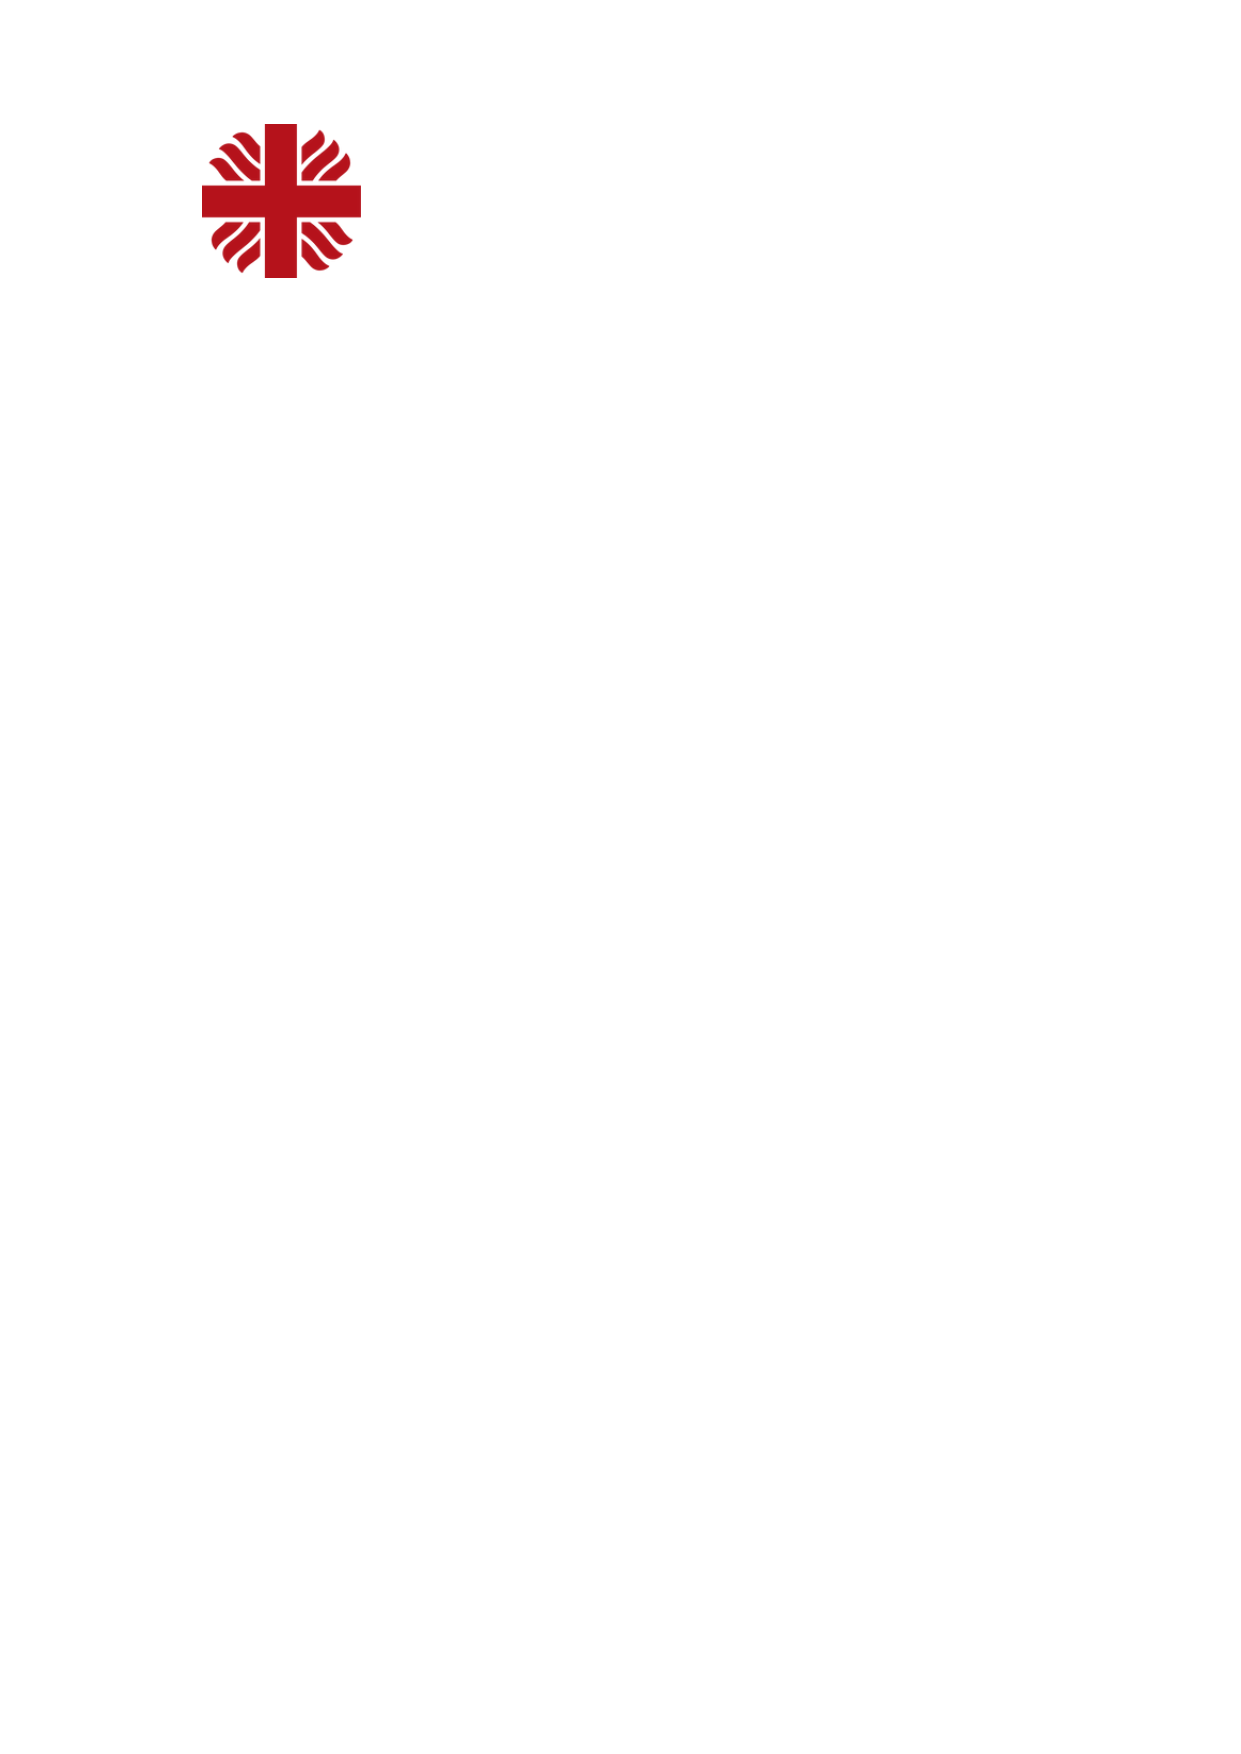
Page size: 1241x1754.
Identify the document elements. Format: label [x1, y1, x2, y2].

picture [202, 124, 361, 278]
